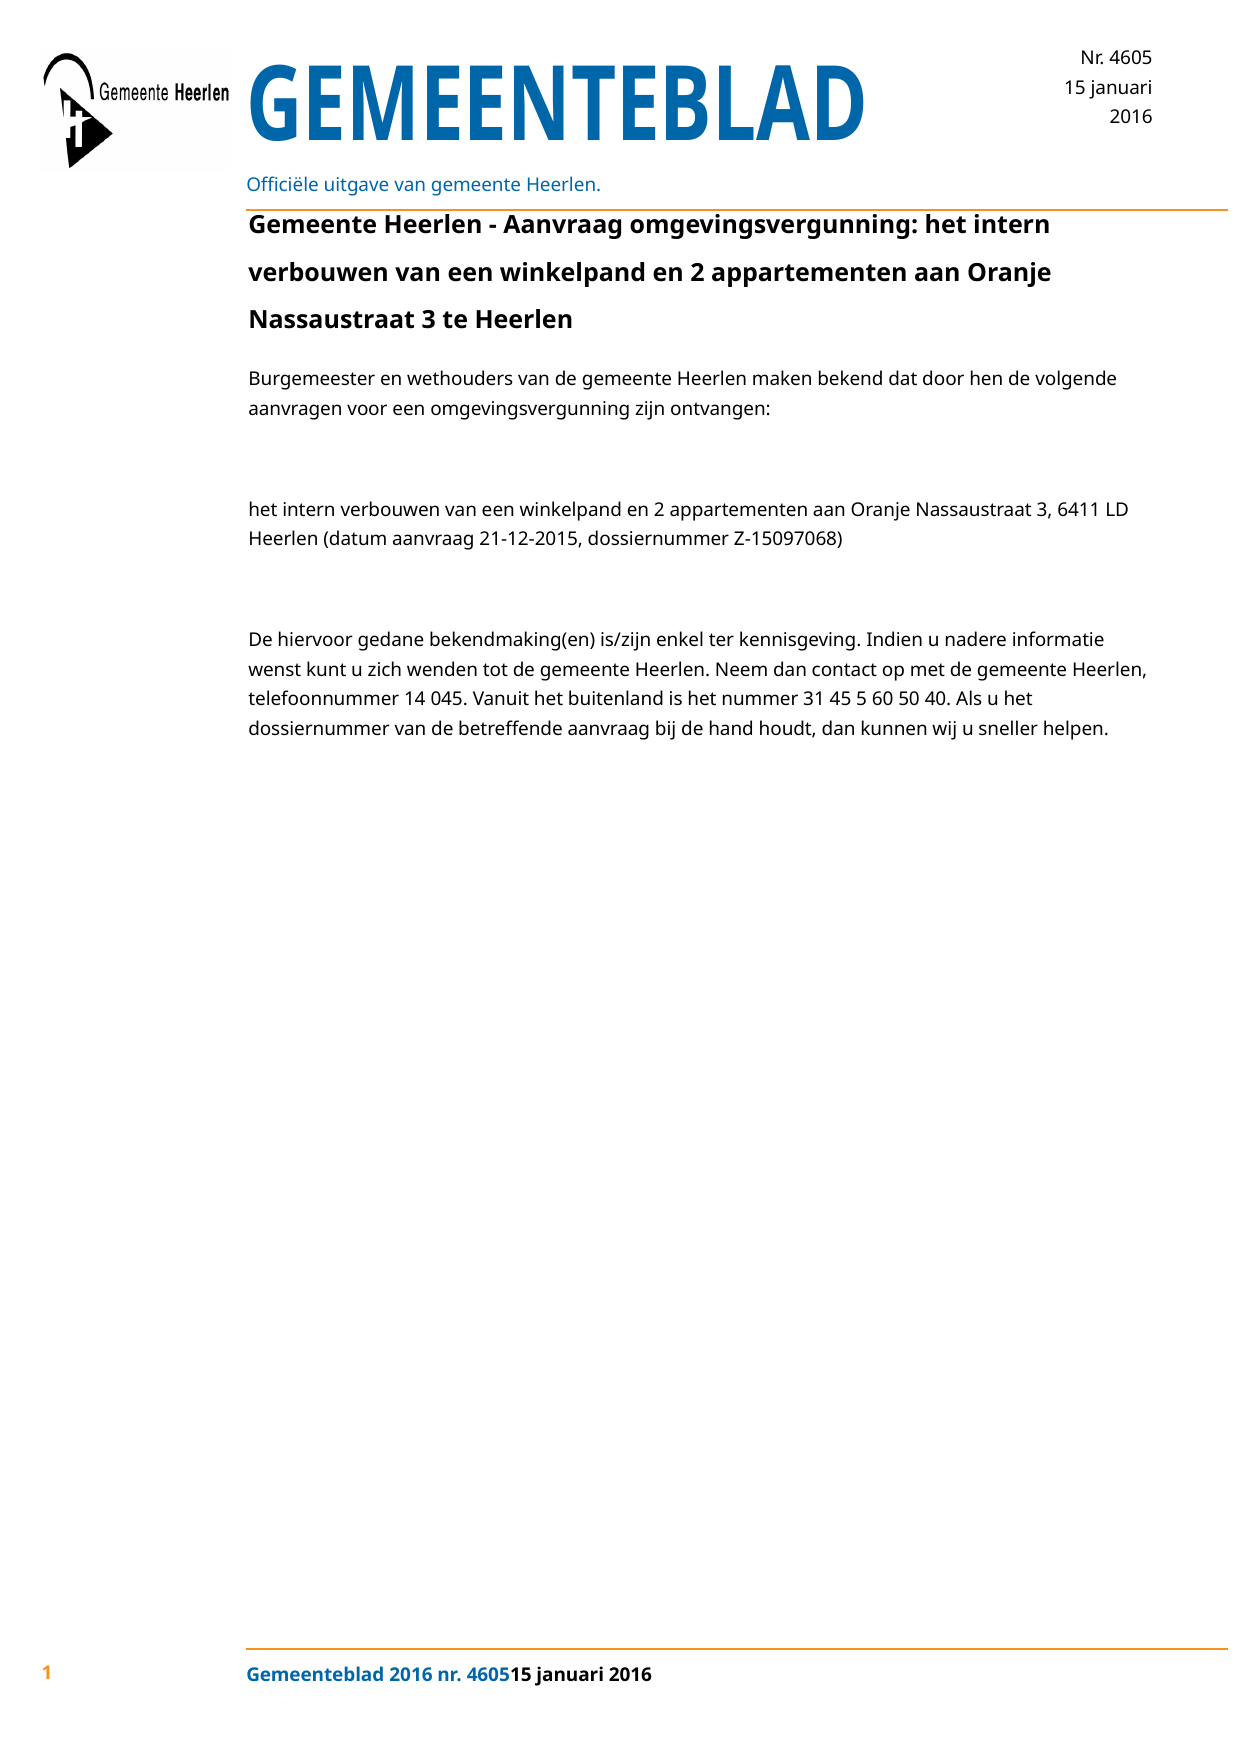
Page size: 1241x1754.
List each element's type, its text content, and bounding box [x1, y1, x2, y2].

picture [41, 47, 231, 172]
text Burgemeester en wethouders van de gemeente Heerlen maken bekend dat door hen de volgende aanvragen voor een omgevingsvergunning zijn ontvangen: [248, 366, 1152, 421]
text Gemeente Heerlen - Aanvraag omgevingsvergunning: het intern verbouwen van een winkelpand en 2 appartementen aan Oranje Nassaustraat 3 te Heerlen [248, 211, 1152, 336]
text De hiervoor gedane bekendmaking(en) is/zijn enkel ter kennisgeving. Indien u nadere informatie wenst kunt u zich wenden tot de gemeente Heerlen. Neem dan contact op met de gemeente Heerlen, telefoonnummer 14 045. Vanuit het buitenland is het nummer 31 45 5 60 50 40. Als u het dossiernummer van de betreffende aanvraag bij de hand houdt, dan kunnen wij u sneller helpen. [248, 626, 1152, 741]
text het intern verbouwen van een winkelpand en 2 appartementen aan Oranje Nassaustraat 3, 6411 LD Heerlen (datum aanvraag 21-12-2015, dossiernummer Z-15097068) [248, 496, 1152, 551]
